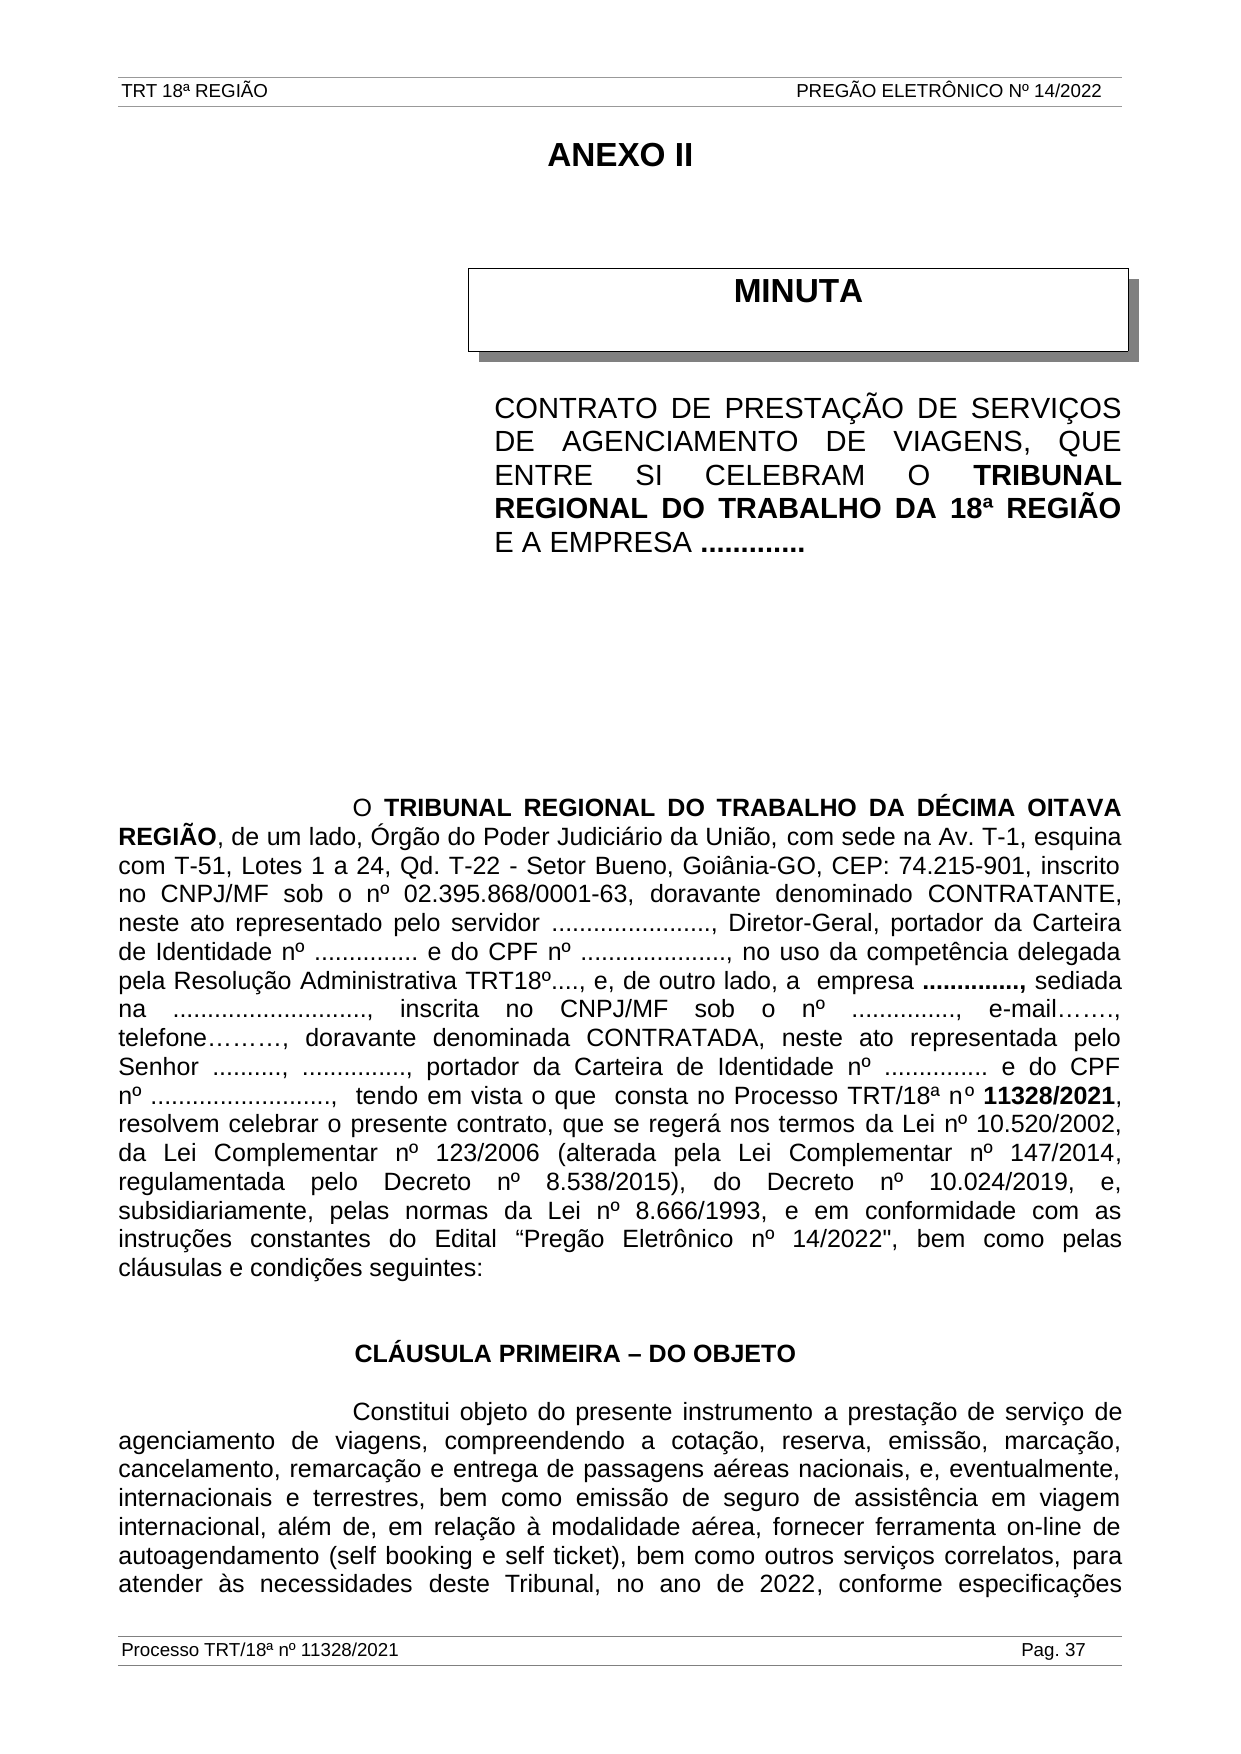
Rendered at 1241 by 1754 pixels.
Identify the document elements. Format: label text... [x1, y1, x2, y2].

text O TRIBUNAL REGIONAL DO TRABALHO DA DÉCIMA OITAVA REGIÃO, de um lado, Órgão do Poder Judiciário da União, com sede na Av. T-1, esquina com T-51, Lotes 1 a 24, Qd. T-22 - Setor Bueno, Goiânia-GO, CEP: 74.215-901, inscrito no CNPJ/MF sob o nº 02.395.868/0001-63, doravante denominado CONTRATANTE, neste ato representado pelo servidor ......................., Diretor-Geral, portador da Carteira de Identidade nº ............... e do CPF nº ....................., no uso da competência delegada pela Resolução Administrativa TRT18º...., e, de outro lado, a empresa .............., sediada na ............................, inscrita no CNPJ/MF sob o nº ..............., e-mail……., telefone………, doravante denominada CONTRATADA, neste ato representada pelo Senhor .........., ..............., portador da Carteira de Identidade nº ............... e do CPF nº .........................., tendo em vista o que consta no Processo TRT/18ª nº 11328/2021, resolvem celebrar o presente contrato, que se regerá nos termos da Lei nº 10.520/2002, da Lei Complementar nº 123/2006 (alterada pela Lei Complementar nº 147/2014, regulamentada pelo Decreto nº 8.538/2015), do Decreto nº 10.024/2019, e, subsidiariamente, pelas normas da Lei nº 8.666/1993, e em conformidade com as instruções constantes do Edital “Pregão Eletrônico nº 14/2022", bem como pelas cláusulas e condições seguintes: [118, 793, 1122, 1282]
text Constitui objeto do presente instrumento a prestação de serviço de agenciamento de viagens, compreendendo a cotação, reserva, emissão, marcação, cancelamento, remarcação e entrega de passagens aéreas nacionais, e, eventualmente, internacionais e terrestres, bem como emissão de seguro de assistência em viagem internacional, além de, em relação à modalidade aérea, fornecer ferramenta on-line de autoagendamento (self booking e self ticket), bem como outros serviços correlatos, para atender às necessidades deste Tribunal, no ano de 2022, conforme especificações [118, 1397, 1122, 1598]
text ANEXO II [118, 136, 1122, 174]
text CLÁUSULA PRIMEIRA – DO OBJETO [118, 1339, 1122, 1368]
text CONTRATO DE PRESTAÇÃO DE SERVIÇOS DE AGENCIAMENTO DE VIAGENS, QUE ENTRE SI CELEBRAM O TRIBUNAL REGIONAL DO TRABALHO DA 18ª REGIÃO E A EMPRESA ............. [494, 391, 1122, 558]
text MINUTA [469, 269, 1128, 310]
